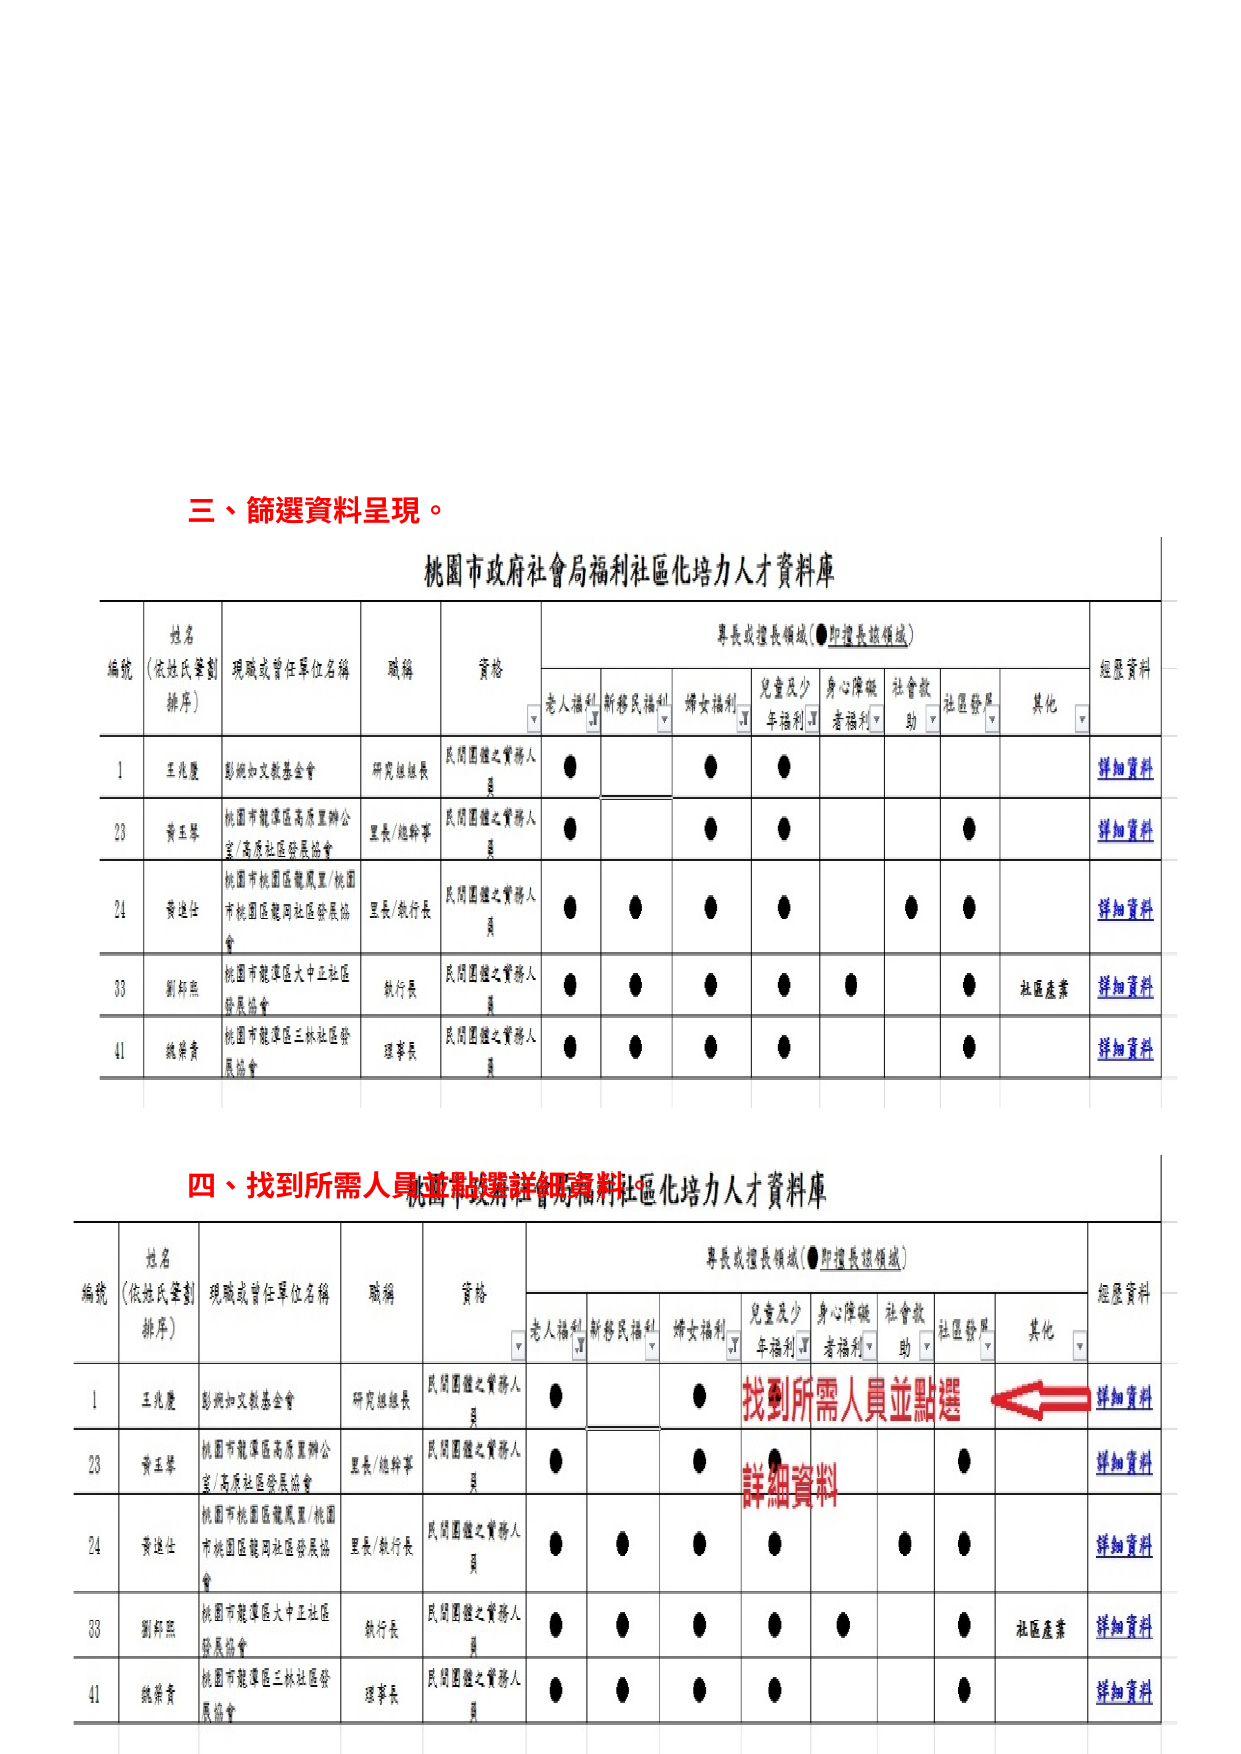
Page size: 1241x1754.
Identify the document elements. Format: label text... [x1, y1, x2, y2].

text 三、篩選資料呈現。 [187, 464, 1053, 537]
picture [99, 537, 1178, 1108]
text 四、找到所需人員並點選詳細資料。 [187, 1139, 1053, 1155]
picture [73, 1155, 1178, 1754]
